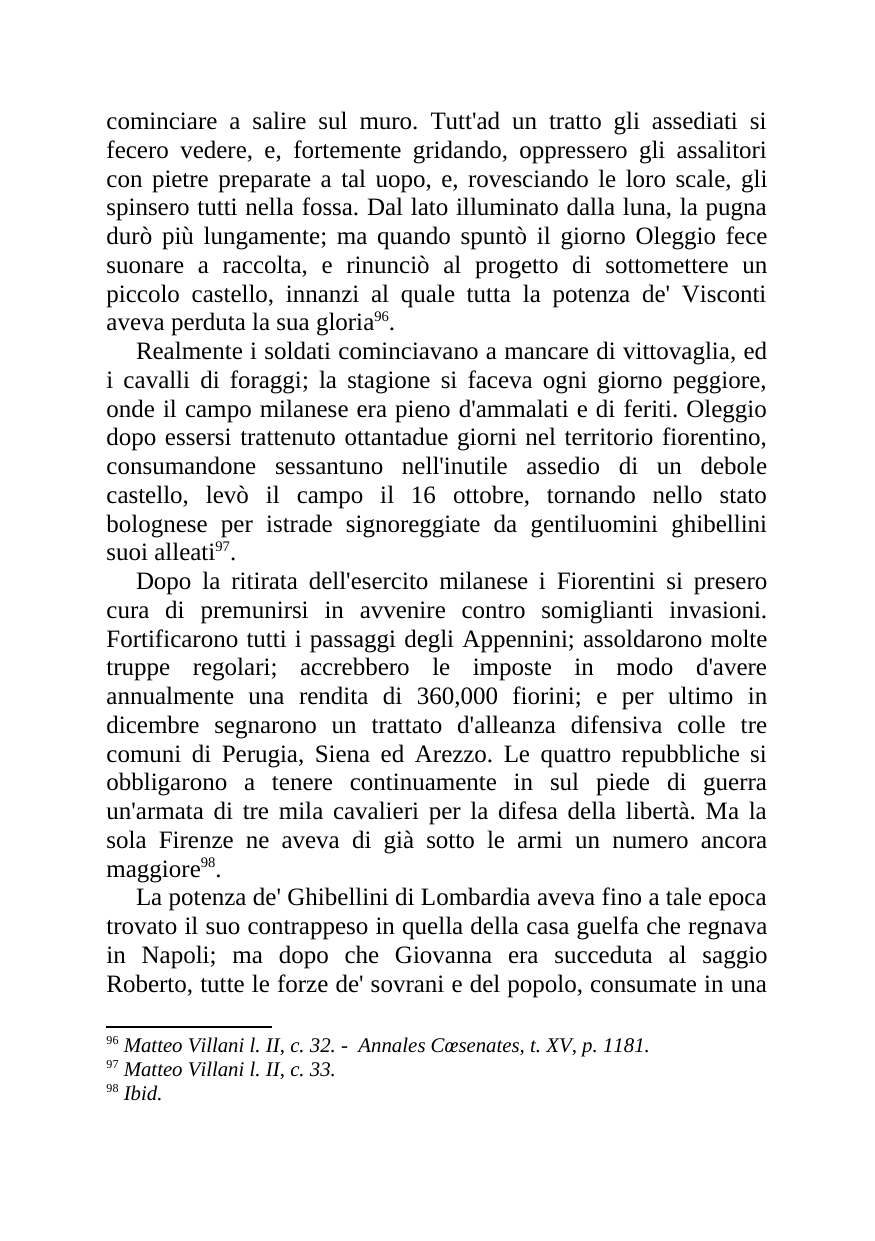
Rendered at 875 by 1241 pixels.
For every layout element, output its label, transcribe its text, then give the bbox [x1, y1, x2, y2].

text La potenza de' Ghibellini di Lombardia aveva fino a tale epoca trovato il suo contrappeso in quella della casa guelfa che regnava in Napoli; ma dopo che Giovanna era succeduta al saggio Roberto, tutte le forze de' sovrani e del popolo, consumate in una [106, 882, 768, 997]
text cominciare a salire sul muro. Tutt'ad un tratto gli assediati si fecero vedere, e, fortemente gridando, oppressero gli assalitori con pietre preparate a tal uopo, e, rovesciando le loro scale, gli spinsero tutti nella fossa. Dal lato illuminato dalla luna, la pugna durò più lungamente; ma quando spuntò il giorno Oleggio fece suonare a raccolta, e rinunciò al progetto di sottomettere un piccolo castello, innanzi al quale tutta la potenza de' Visconti aveva perduta la sua gloria. [106, 106, 768, 336]
text Ibid. [106, 1081, 768, 1105]
text Matteo Villani l. II, c. 33. [106, 1057, 768, 1081]
text Realmente i soldati cominciavano a mancare di vittovaglia, ed i cavalli di foraggi; la stagione si faceva ogni giorno peggiore, onde il campo milanese era pieno d'ammalati e di feriti. Oleggio dopo essersi trattenuto ottantadue giorni nel territorio fiorentino, consumandone sessantuno nell'inutile assedio di un debole castello, levò il campo il 16 ottobre, tornando nello stato bolognese per istrade signoreggiate da gentiluomini ghibellini suoi alleati. [106, 336, 768, 566]
text Dopo la ritirata dell'esercito milanese i Fiorentini si presero cura di premunirsi in avvenire contro somiglianti invasioni. Fortificarono tutti i passaggi degli Appennini; assoldarono molte truppe regolari; accrebbero le imposte in modo d'avere annualmente una rendita di 360,000 fiorini; e per ultimo in dicembre segnarono un trattato d'alleanza difensiva colle tre comuni di Perugia, Siena ed Arezzo. Le quattro repubbliche si obbligarono a tenere continuamente in sul piede di guerra un'armata di tre mila cavalieri per la difesa della libertà. Ma la sola Firenze ne aveva di già sotto le armi un numero ancora maggiore. [106, 566, 768, 882]
text Matteo Villani l. II, c. 32. - Annales Cœsenates, t. XV, p. 1181. [106, 1033, 768, 1057]
